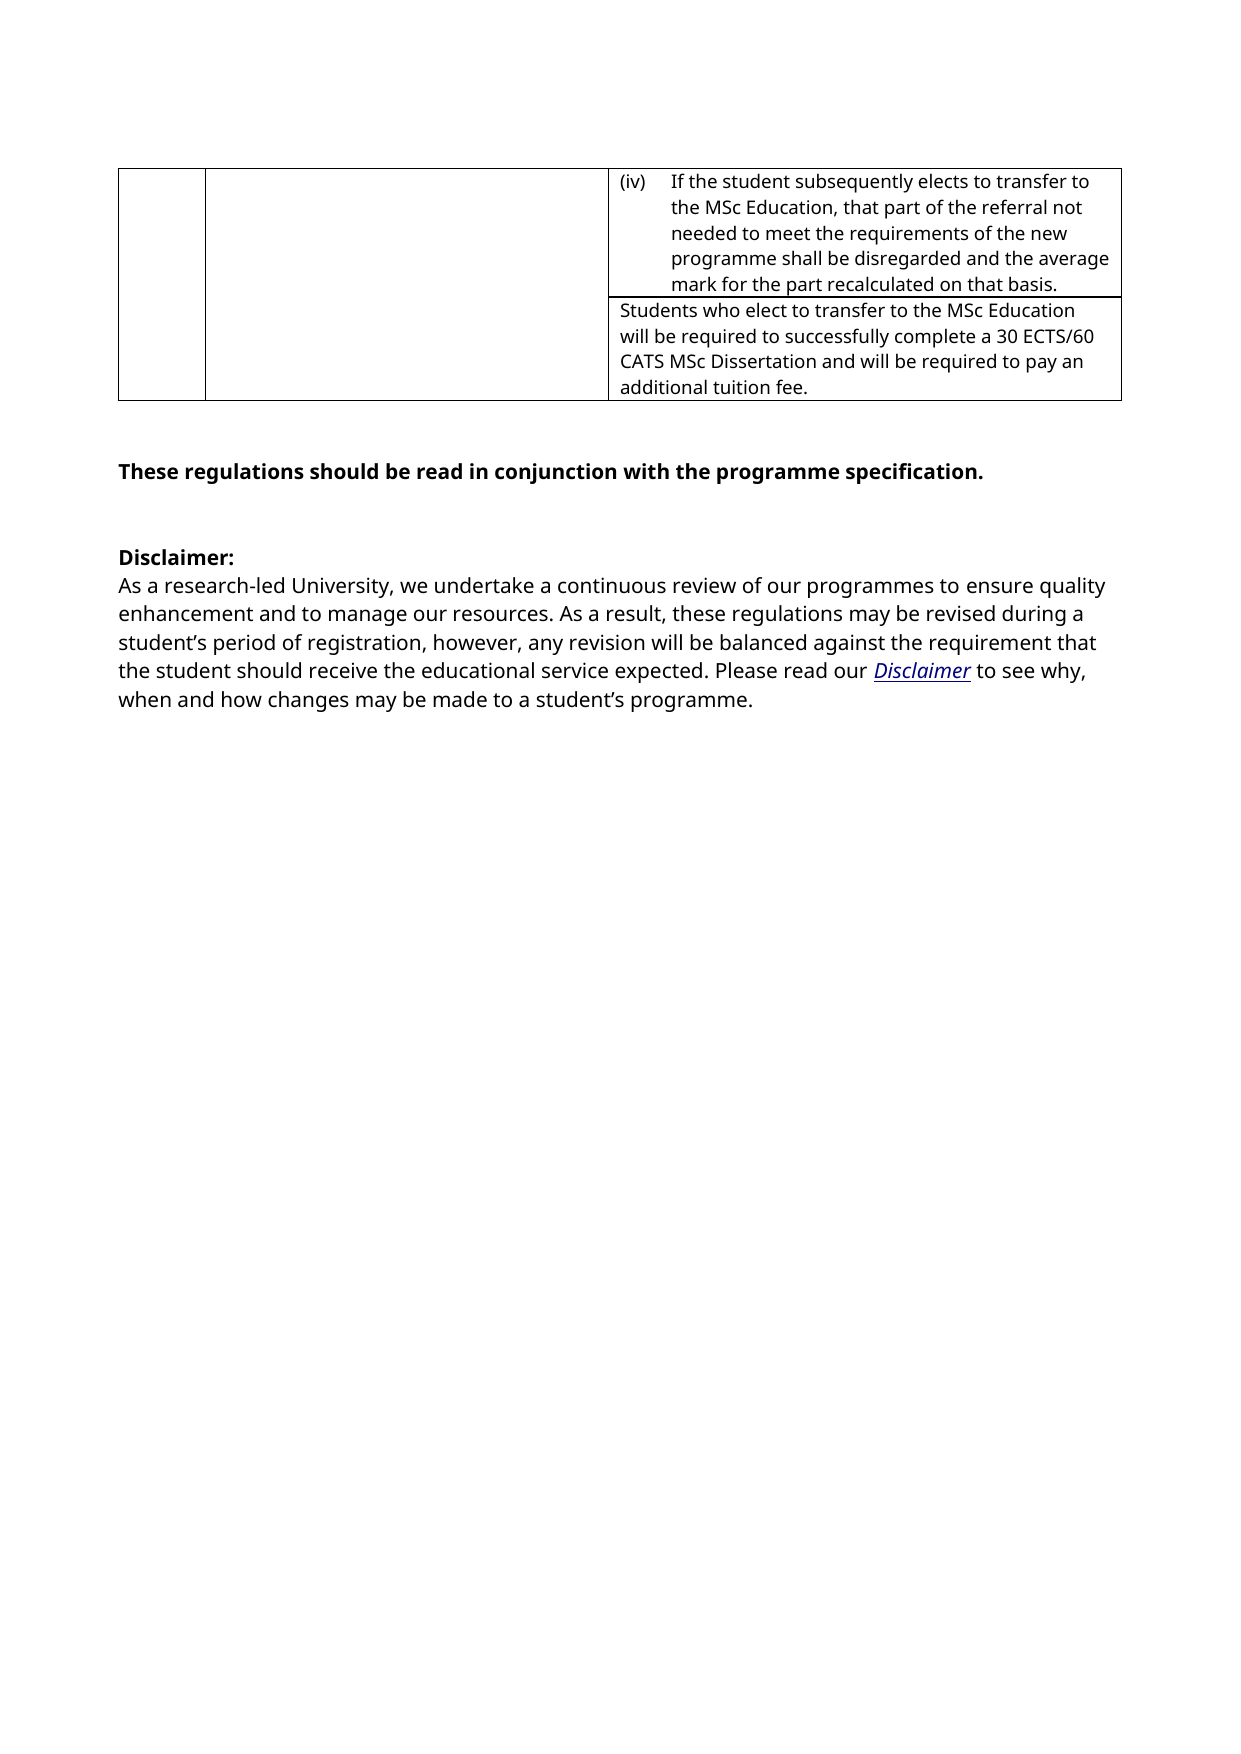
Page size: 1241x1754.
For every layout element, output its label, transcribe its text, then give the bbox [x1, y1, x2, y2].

table_header If the student subsequently elects to transfer to the MSc Education, that part of the referral not needed to meet the requirements of the new programme shall be disregarded and the average mark for the part recalculated on that basis. [660, 169, 1121, 296]
text As a research-led University, we undertake a continuous review of our programmes to ensure quality enhancement and to manage our resources. As a result, these regulations may be revised during a student’s period of registration, however, any revision will be balanced against the requirement that the student should receive the educational service expected. Please read our Disclaimer to see why, when and how changes may be made to a student’s programme. [118, 571, 1122, 713]
table_header (iv) [609, 169, 659, 296]
table_cell [206, 296, 608, 399]
table_cell Students who elect to transfer to the MSc Education will be required to successfully complete a 30 ECTS/60 CATS MSc Dissertation and will be required to pay an additional tuition fee. [609, 298, 1121, 399]
text Disclaimer: [118, 543, 1122, 571]
text These regulations should be read in conjunction with the programme specification. [118, 457, 1122, 486]
table_header [206, 169, 608, 296]
table_cell [119, 296, 205, 399]
table_header [119, 169, 205, 296]
